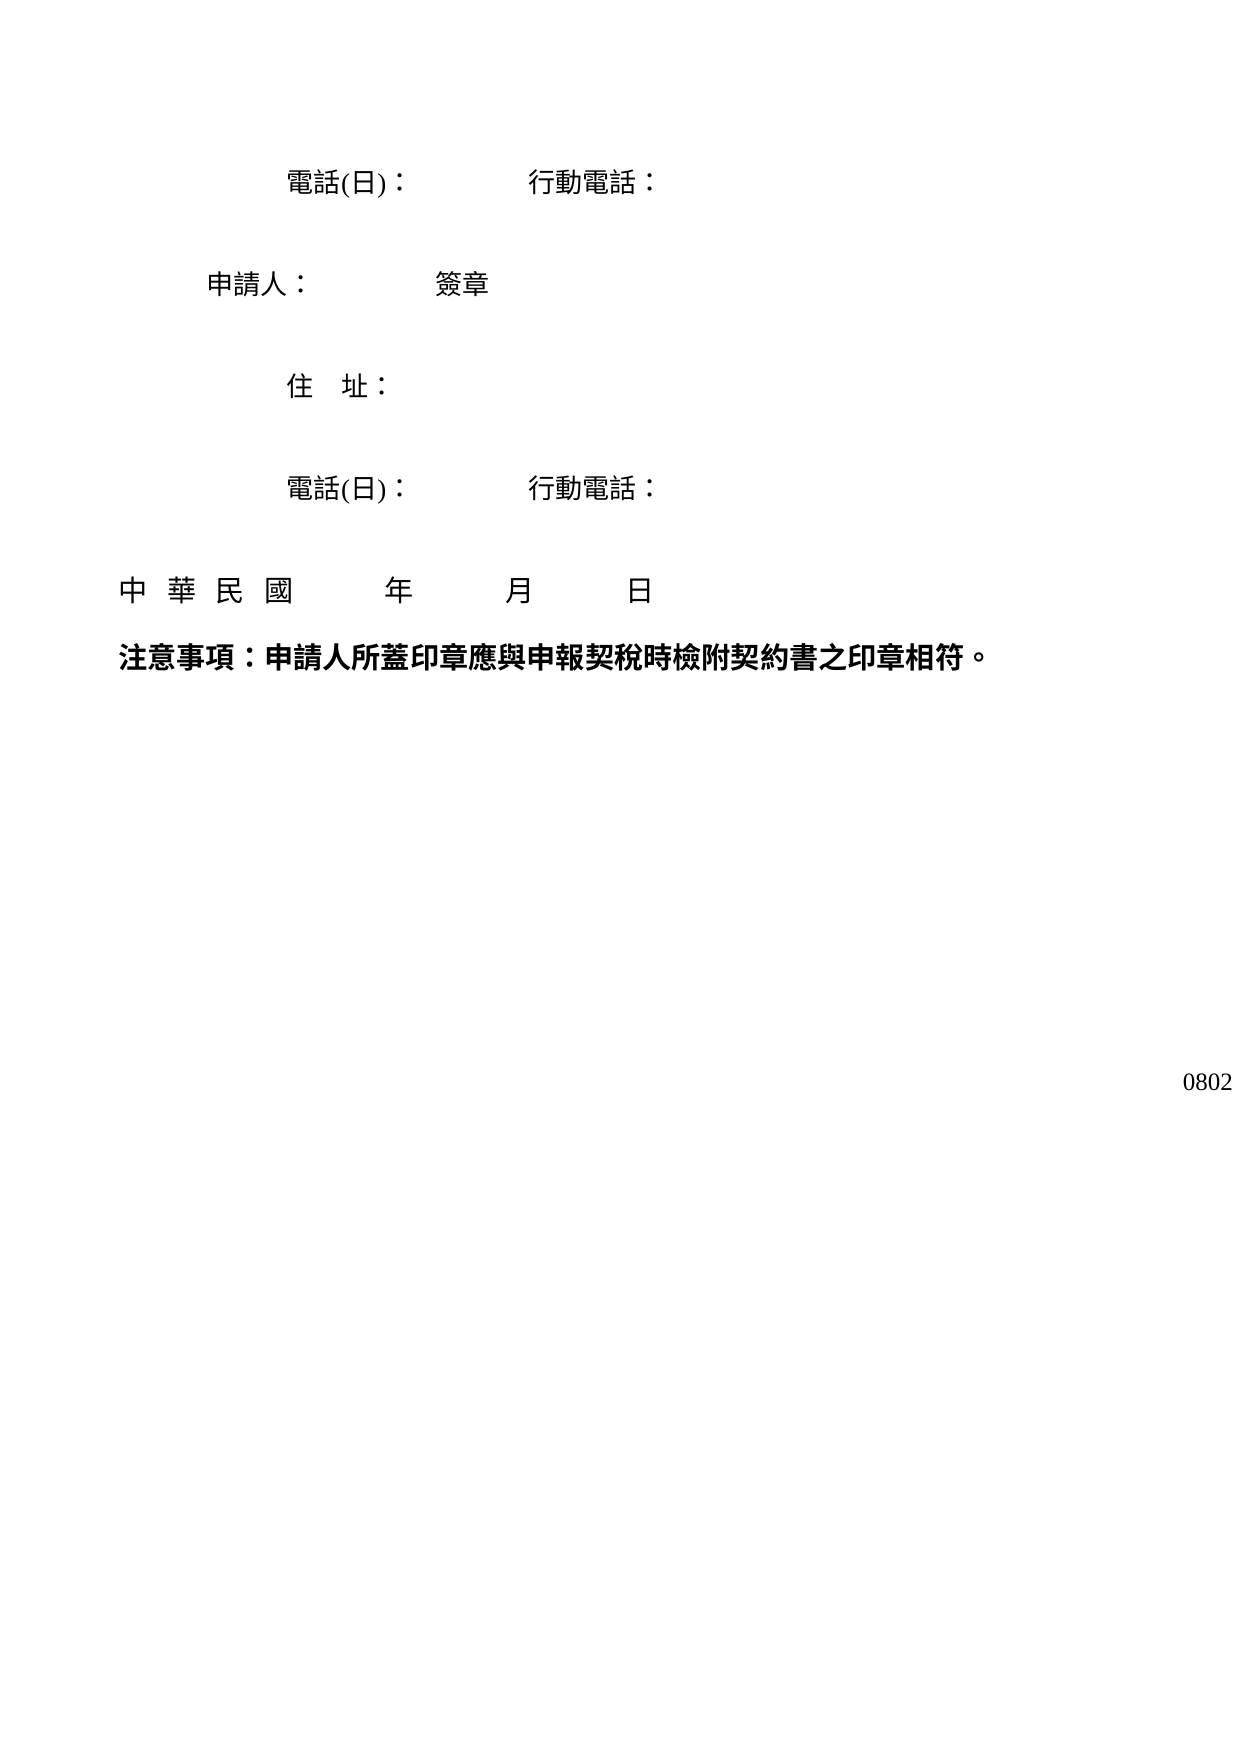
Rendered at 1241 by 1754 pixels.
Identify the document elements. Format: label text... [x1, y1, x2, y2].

text 住 址： [118, 351, 1122, 418]
text 注意事項：申請人所蓋印章應與申報契稅時檢附契約書之印章相符。 [118, 622, 1122, 690]
text 中 華 民 國 年 月 日 [118, 554, 1122, 622]
text 電話(日)： 行動電話： [118, 452, 1122, 520]
text 申請人： 簽章 [118, 249, 1122, 317]
text 0802 [1183, 1070, 1238, 1095]
text 電話(日)： 行動電話： [118, 147, 1122, 215]
